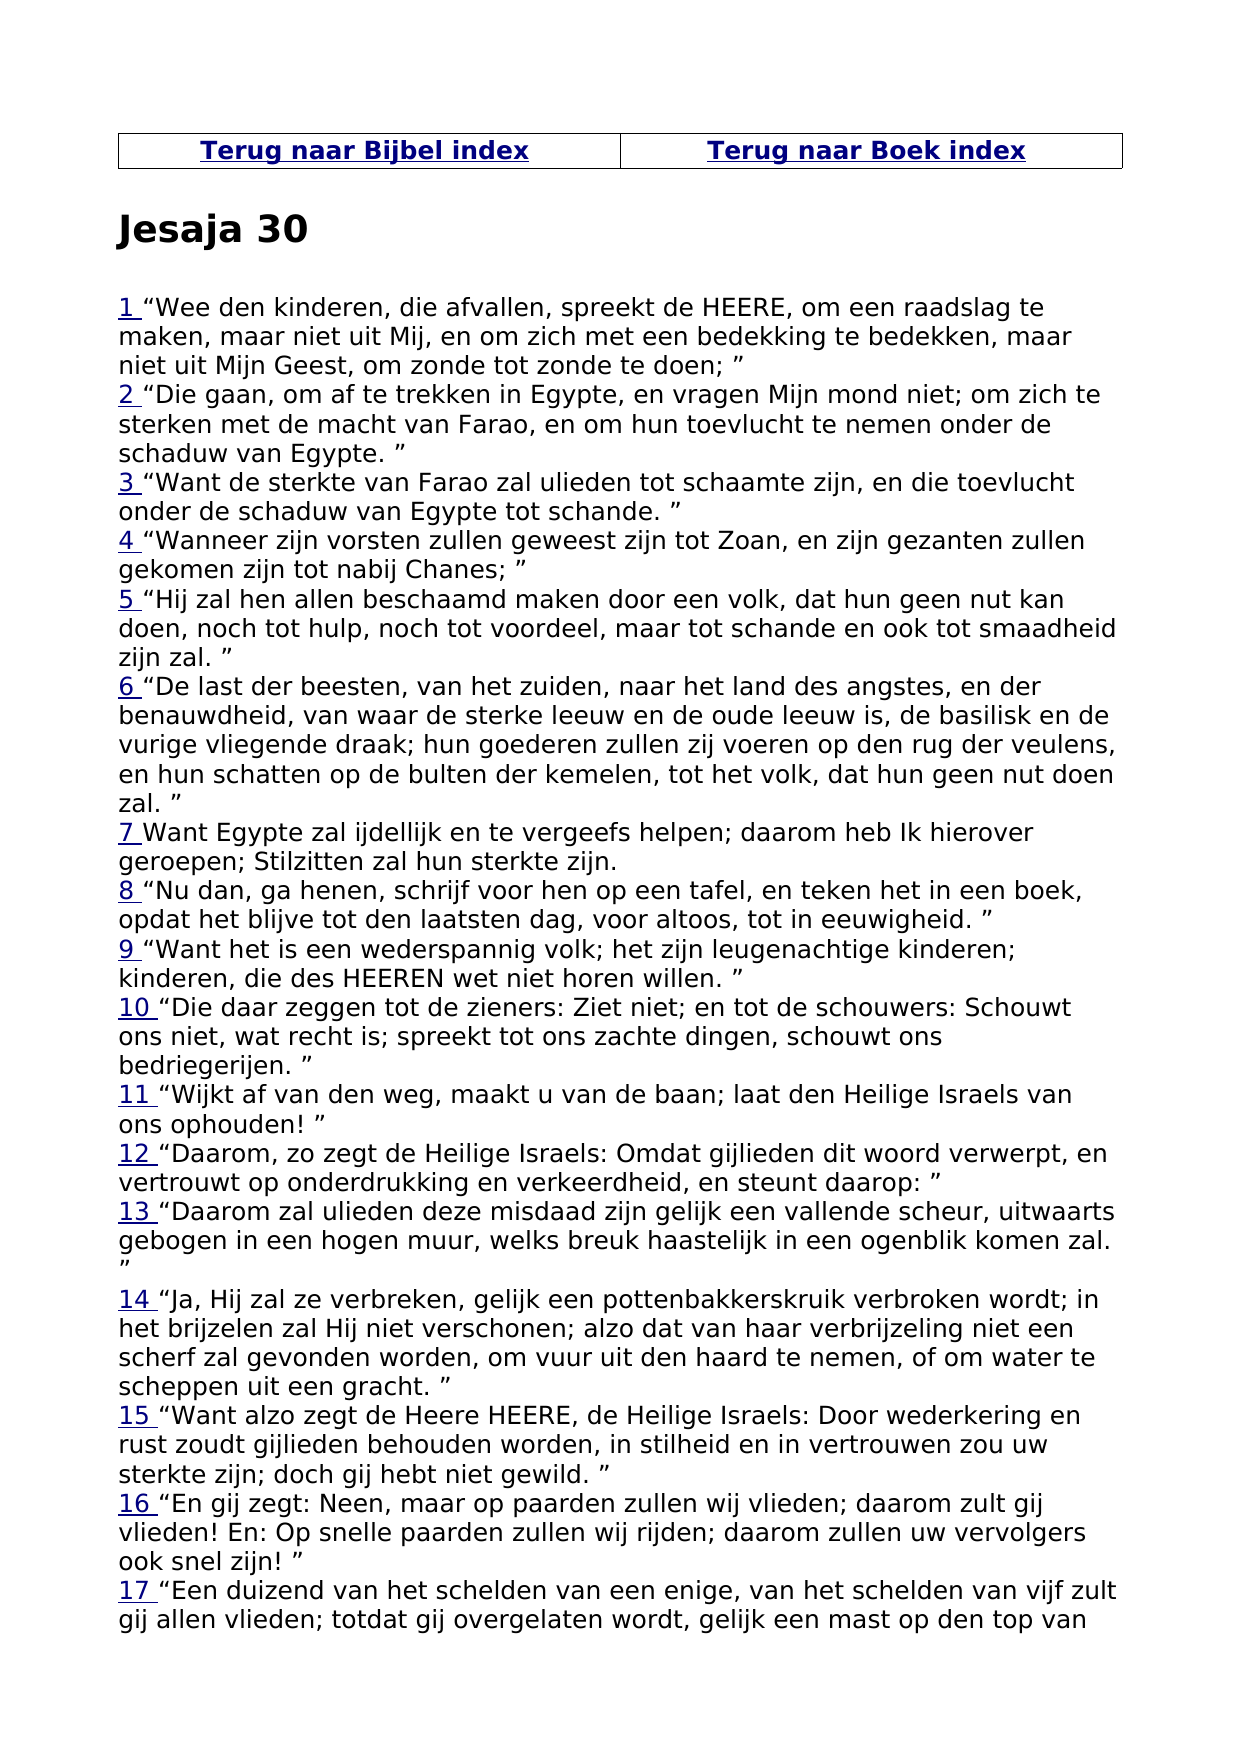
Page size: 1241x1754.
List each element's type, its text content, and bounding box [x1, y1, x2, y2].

subtitle Jesaja 30 [118, 208, 1122, 252]
text 1 “Wee den kinderen, die afvallen, spreekt de HEERE, om een raadslag te maken, maar niet uit Mij, en om zich met een bedekking te bedekken, maar niet uit Mijn Geest, om zonde tot zonde te doen; ” 2 “Die gaan, om af te trekken in Egypte, en vragen Mijn mond niet; om zich te sterken met de macht van Farao, en om hun toevlucht te nemen onder de schaduw van Egypte. ” 3 “Want de sterkte van Farao zal ulieden tot schaamte zijn, en die toevlucht onder de schaduw van Egypte tot schande. ” 4 “Wanneer zijn vorsten zullen geweest zijn tot Zoan, en zijn gezanten zullen gekomen zijn tot nabij Chanes; ” 5 “Hij zal hen allen beschaamd maken door een volk, dat hun geen nut kan doen, noch tot hulp, noch tot voordeel, maar tot schande en ook tot smaadheid zijn zal. ” 6 “De last der beesten, van het zuiden, naar het land des angstes, en der benauwdheid, van waar de sterke leeuw en de oude leeuw is, de basilisk en de vurige vliegende draak; hun goederen zullen zij voeren op den rug der veulens, en hun schatten op de bulten der kemelen, tot het volk, dat hun geen nut doen zal. ” 7 Want Egypte zal ijdellijk en te vergeefs helpen; daarom heb Ik hierover geroepen; Stilzitten zal hun sterkte zijn. 8 “Nu dan, ga henen, schrijf voor hen op een tafel, en teken het in een boek, opdat het blijve tot den laatsten dag, voor altoos, tot in eeuwigheid. ” 9 “Want het is een wederspannig volk; het zijn leugenachtige kinderen; kinderen, die des HEEREN wet niet horen willen. ” 10 “Die daar zeggen tot de zieners: Ziet niet; en tot de schouwers: Schouwt ons niet, wat recht is; spreekt tot ons zachte dingen, schouwt ons bedriegerijen. ” 11 “Wijkt af van den weg, maakt u van de baan; laat den Heilige Israels van ons ophouden! ” 12 “Daarom, zo zegt de Heilige Israels: Omdat gijlieden dit woord verwerpt, en vertrouwt op onderdrukking en verkeerdheid, en steunt daarop: ” 13 “Daarom zal ulieden deze misdaad zijn gelijk een vallende scheur, uitwaarts gebogen in een hogen muur, welks breuk haastelijk in een ogenblik komen zal. ” 14 “Ja, Hij zal ze verbreken, gelijk een pottenbakkerskruik verbroken wordt; in het brijzelen zal Hij niet verschonen; alzo dat van haar verbrijzeling niet een scherf zal gevonden worden, om vuur uit den haard te nemen, of om water te scheppen uit een gracht. ” 15 “Want alzo zegt de Heere HEERE, de Heilige Israels: Door wederkering en rust zoudt gijlieden behouden worden, in stilheid en in vertrouwen zou uw sterkte zijn; doch gij hebt niet gewild. ” 16 “En gij zegt: Neen, maar op paarden zullen wij vlieden; daarom zult gij vlieden! En: Op snelle paarden zullen wij rijden; daarom zullen uw vervolgers ook snel zijn! ” 17 “Een duizend van het schelden van een enige, van het schelden van vijf zult gij allen vlieden; totdat gij overgelaten wordt, gelijk een mast op den top van [118, 264, 1122, 1635]
table_header Terug naar Boek index [621, 134, 1122, 168]
table_header Terug naar Bijbel index [119, 134, 620, 168]
